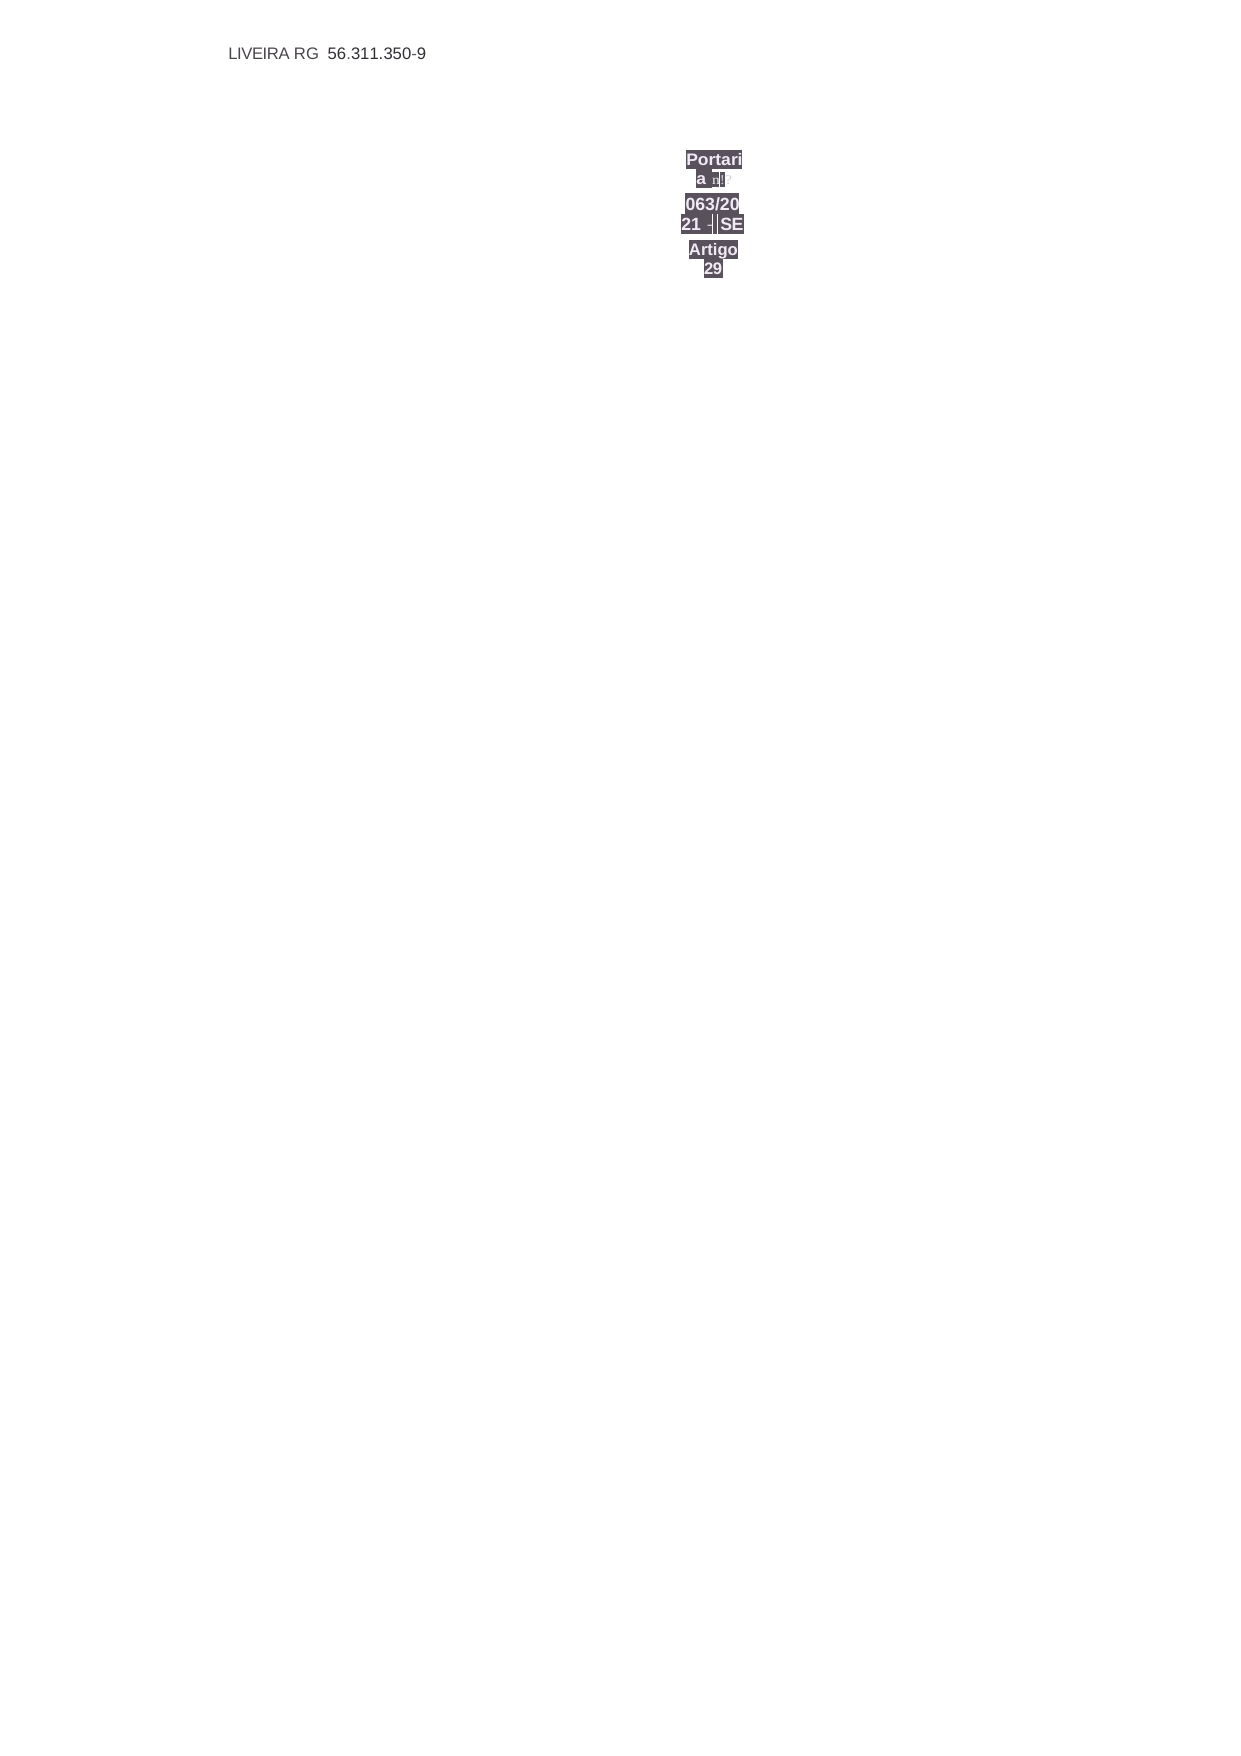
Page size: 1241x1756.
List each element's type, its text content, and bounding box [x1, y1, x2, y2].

text Artigo 29 [683, 240, 744, 278]
text GIOVANA BARBOSA LEITE DE OLIVEIRA RG 56.311.350-9 [228, 44, 456, 63]
text 063/2021 - SE [681, 193, 744, 234]
text Portaria n!? [685, 149, 744, 188]
